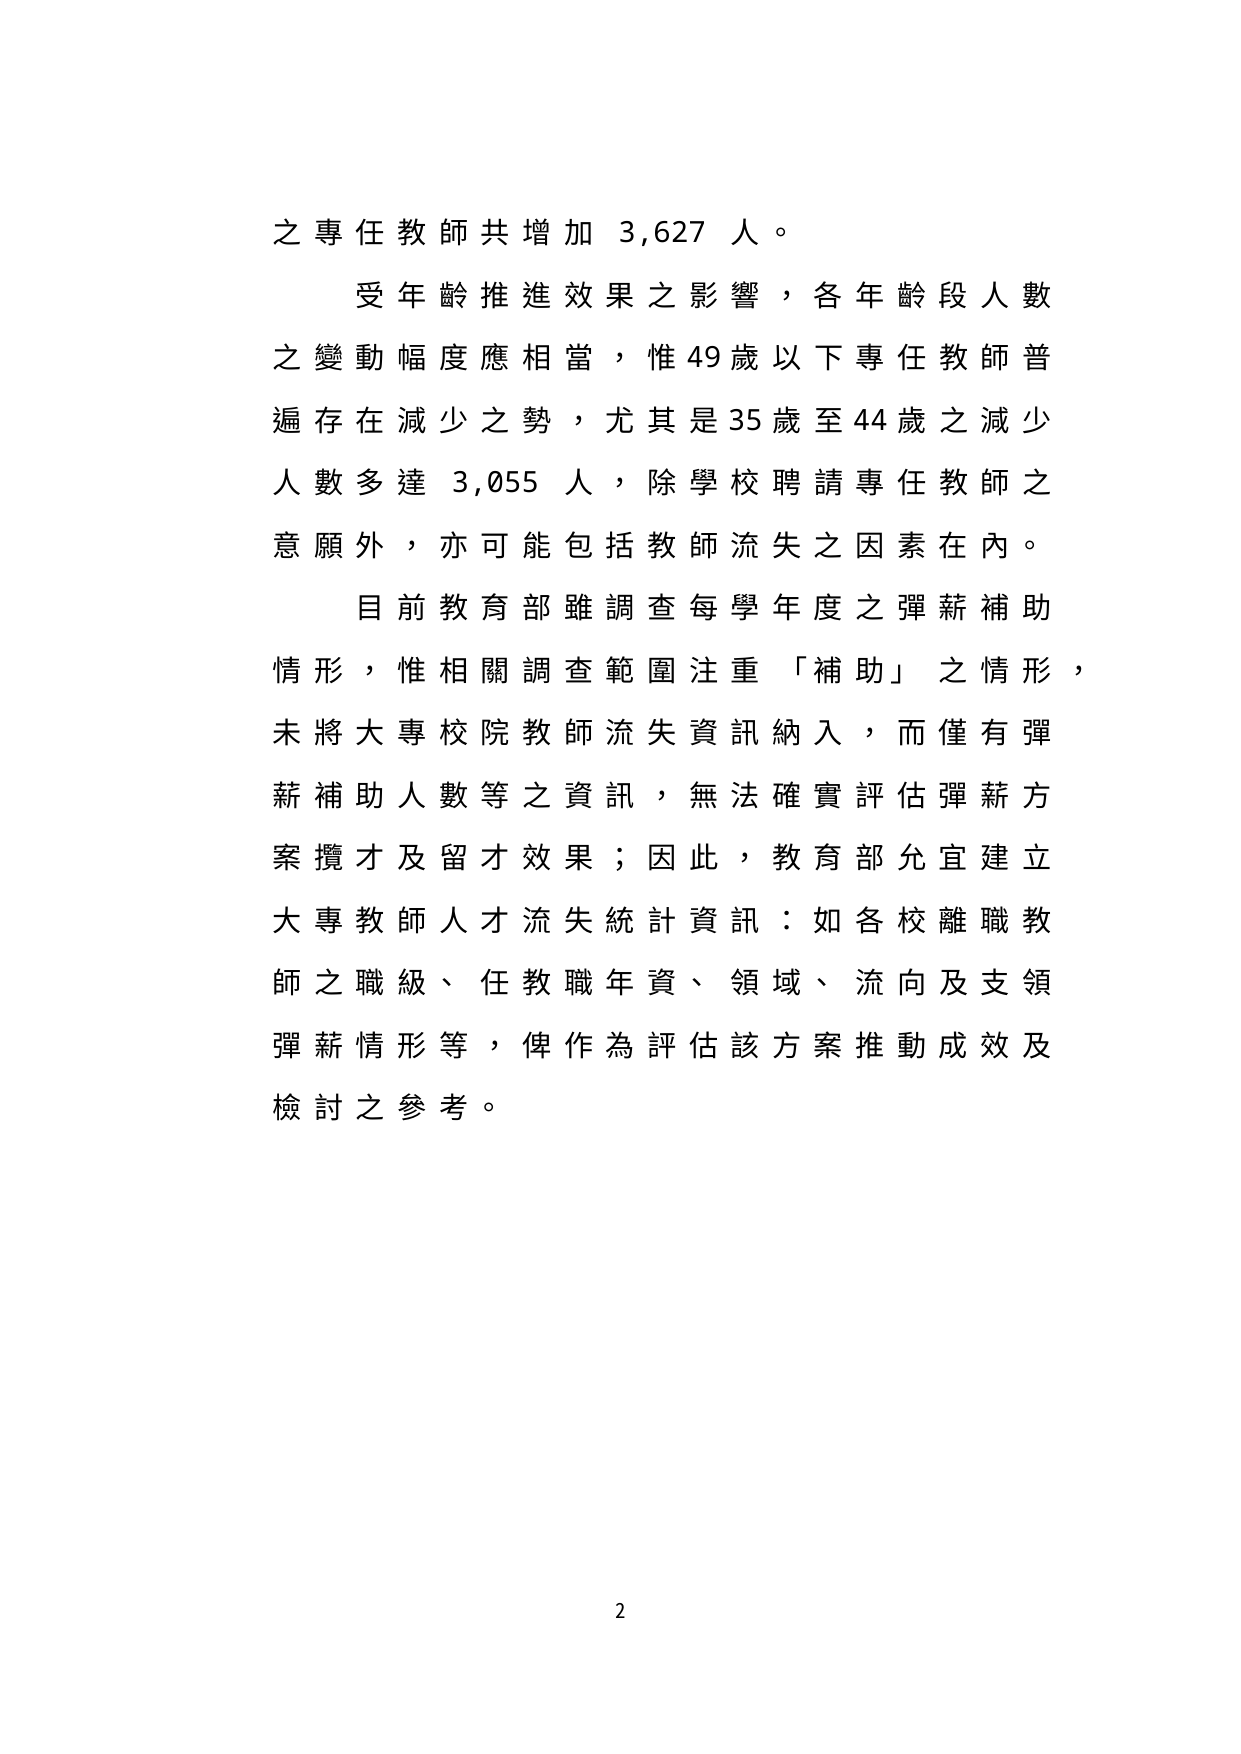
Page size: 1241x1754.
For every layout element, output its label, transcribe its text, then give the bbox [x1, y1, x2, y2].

text 目前教育部雖調查每學年度之彈薪補助情形，惟相關調查範圍注重「補助」之情形，未將大專校院教師流失資訊納入，而僅有彈薪補助人數等之資訊，無法確實評估彈薪方案攬才及留才效果；因此，教育部允宜建立大專教師人才流失統計資訊：如各校離職教師之職級、任教職年資、領域、流向及支領彈薪情形等，俾作為評估該方案推動成效及檢討之參考。 [248, 564, 1058, 1127]
text 受年齡推進效果之影響，各年齡段人數之變動幅度應相當，惟49歲以下專任教師普遍存在減少之勢，尤其是35歲至44歲之減少人數多達3,055人，除學校聘請專任教師之意願外，亦可能包括教師流失之因素在內。 [248, 252, 1058, 564]
text 之專任教師共增加3,627人。 [248, 189, 1058, 252]
